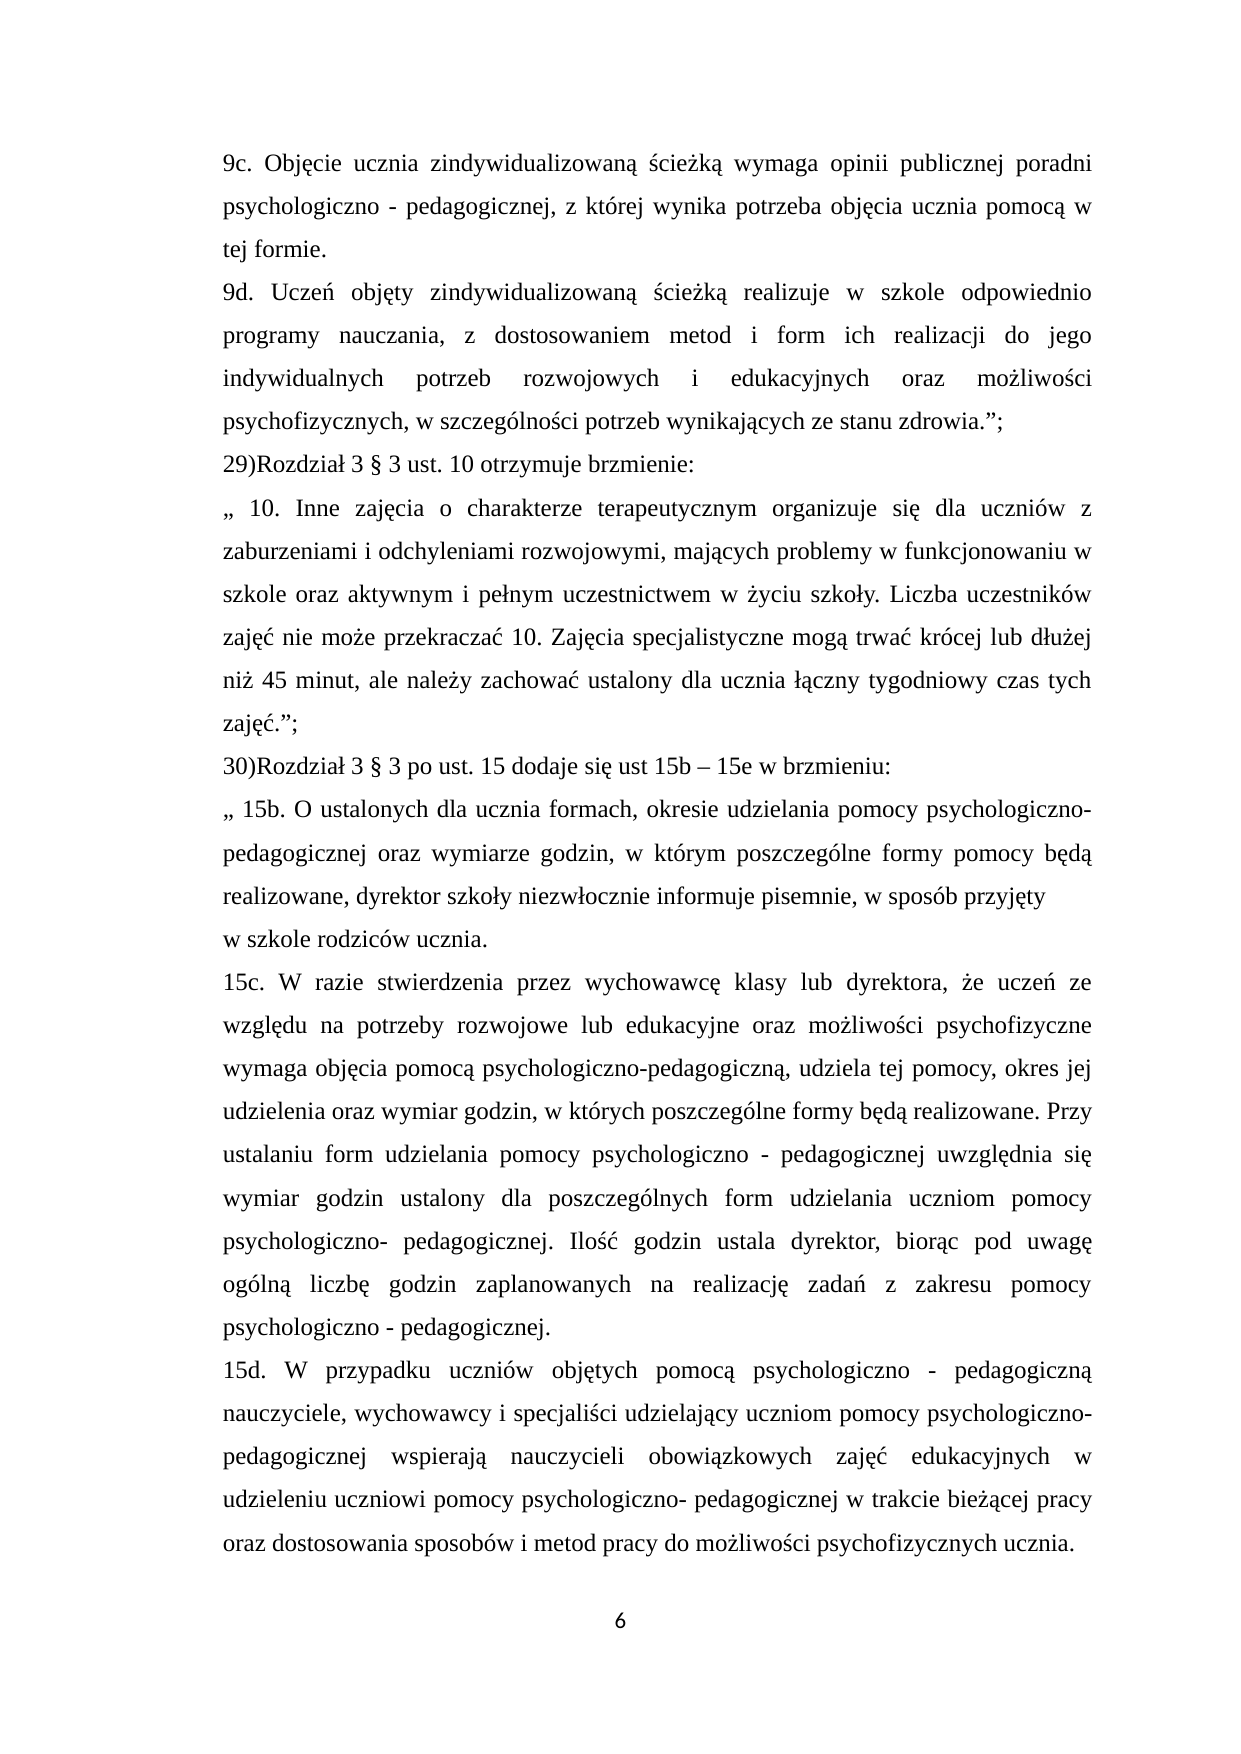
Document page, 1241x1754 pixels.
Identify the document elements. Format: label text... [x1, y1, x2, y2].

list 9c. Objęcie ucznia zindywidualizowaną ścieżką wymaga opinii publicznej poradni psychologiczno - pedagogicznej, z której wynika potrzeba objęcia ucznia pomocą w tej formie. [223, 148, 1093, 263]
list 15c. W razie stwierdzenia przez wychowawcę klasy lub dyrektora, że uczeń ze względu na potrzeby rozwojowe lub edukacyjne oraz możliwości psychofizyczne wymaga objęcia pomocą psychologiczno-pedagogiczną, udziela tej pomocy, okres jej udzielenia oraz wymiar godzin, w których poszczególne formy będą realizowane. Przy ustalaniu form udzielania pomocy psychologiczno - pedagogicznej uwzględnia się wymiar godzin ustalony dla poszczególnych form udzielania uczniom pomocy psychologiczno- pedagogicznej. Ilość godzin ustala dyrektor, biorąc pod uwagę ogólną liczbę godzin zaplanowanych na realizację zadań z zakresu pomocy psychologiczno - pedagogicznej. [223, 967, 1093, 1341]
list w szkole rodziców ucznia. [223, 924, 1093, 953]
list 9d. Uczeń objęty zindywidualizowaną ścieżką realizuje w szkole odpowiednio programy nauczania, z dostosowaniem metod i form ich realizacji do jego indywidualnych potrzeb rozwojowych i edukacyjnych oraz możliwości psychofizycznych, w szczególności potrzeb wynikających ze stanu zdrowia.”; [223, 277, 1093, 435]
list „ 15b. O ustalonych dla ucznia formach, okresie udzielania pomocy psychologiczno-pedagogicznej oraz wymiarze godzin, w którym poszczególne formy pomocy będą realizowane, dyrektor szkoły niezwłocznie informuje pisemnie, w sposób przyjęty [223, 794, 1093, 909]
list Rozdział 3 § 3 ust. 10 otrzymuje brzmienie: [223, 449, 1093, 478]
list 15d. W przypadku uczniów objętych pomocą psychologiczno - pedagogiczną nauczyciele, wychowawcy i specjaliści udzielający uczniom pomocy psychologiczno- pedagogicznej wspierają nauczycieli obowiązkowych zajęć edukacyjnych w udzieleniu uczniowi pomocy psychologiczno- pedagogicznej w trakcie bieżącej pracy oraz dostosowania sposobów i metod pracy do możliwości psychofizycznych ucznia. [223, 1355, 1093, 1556]
list „ 10. Inne zajęcia o charakterze terapeutycznym organizuje się dla uczniów z zaburzeniami i odchyleniami rozwojowymi, mających problemy w funkcjonowaniu w szkole oraz aktywnym i pełnym uczestnictwem w życiu szkoły. Liczba uczestników zajęć nie może przekraczać 10. Zajęcia specjalistyczne mogą trwać krócej lub dłużej niż 45 minut, ale należy zachować ustalony dla ucznia łączny tygodniowy czas tych zajęć.”; [223, 493, 1093, 737]
list Rozdział 3 § 3 po ust. 15 dodaje się ust 15b – 15e w brzmieniu: [223, 751, 1093, 780]
